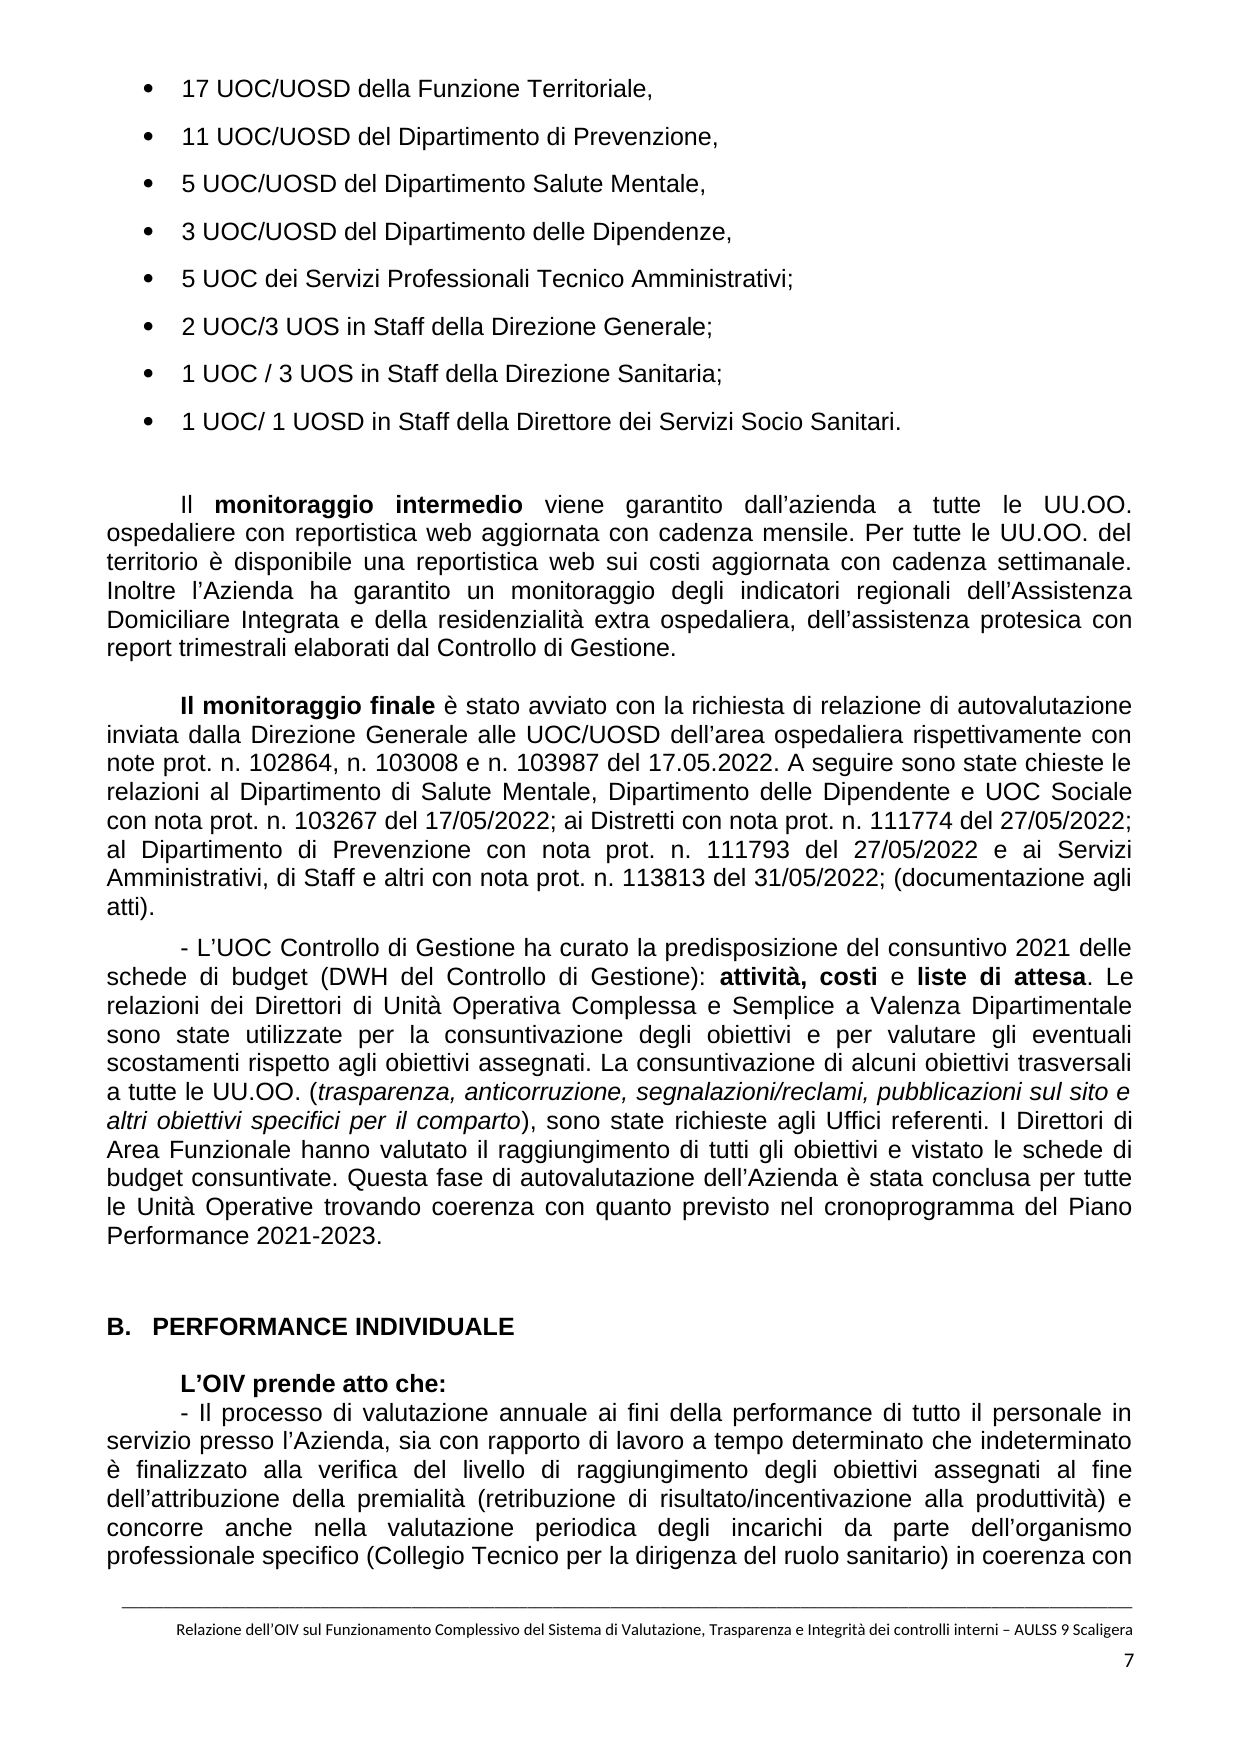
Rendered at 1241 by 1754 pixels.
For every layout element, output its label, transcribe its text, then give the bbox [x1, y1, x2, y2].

list 1 UOC/ 1 UOSD in Staff della Direttore dei Servizi Socio Sanitari. [144, 407, 1134, 436]
text Il monitoraggio intermedio viene garantito dall’azienda a tutte le UU.OO. ospedaliere con reportistica web aggiornata con cadenza mensile. Per tutte le UU.OO. del territorio è disponibile una reportistica web sui costi aggiornata con cadenza settimanale. Inoltre l’Azienda ha garantito un monitoraggio degli indicatori regionali dell’Assistenza Domiciliare Integrata e della residenzialità extra ospedaliera, dell’assistenza protesica con report trimestrali elaborati dal Controllo di Gestione. [106, 490, 1134, 662]
list 3 UOC/UOSD del Dipartimento delle Dipendenze, [144, 217, 1134, 246]
subtitle B. PERFORMANCE INDIVIDUALE [106, 1312, 1134, 1341]
list 17 UOC/UOSD della Funzione Territoriale, [144, 74, 1134, 103]
text Il monitoraggio finale è stato avviato con la richiesta di relazione di autovalutazione inviata dalla Direzione Generale alle UOC/UOSD dell’area ospedaliera rispettivamente con note prot. n. 102864, n. 103008 e n. 103987 del 17.05.2022. A seguire sono state chieste le relazioni al Dipartimento di Salute Mentale, Dipartimento delle Dipendente e UOC Sociale con nota prot. n. 103267 del 17/05/2022; ai Distretti con nota prot. n. 111774 del 27/05/2022; al Dipartimento di Prevenzione con nota prot. n. 111793 del 27/05/2022 e ai Servizi Amministrativi, di Staff e altri con nota prot. n. 113813 del 31/05/2022; (documentazione agli atti). [106, 691, 1134, 921]
text - L’UOC Controllo di Gestione ha curato la predisposizione del consuntivo 2021 delle schede di budget (DWH del Controllo di Gestione): attività, costi e liste di attesa. Le relazioni dei Direttori di Unità Operativa Complessa e Semplice a Valenza Dipartimentale sono state utilizzate per la consuntivazione degli obiettivi e per valutare gli eventuali scostamenti rispetto agli obiettivi assegnati. La consuntivazione di alcuni obiettivi trasversali a tutte le UU.OO. (trasparenza, anticorruzione, segnalazioni/reclami, pubblicazioni sul sito e altri obiettivi specifici per il comparto), sono state richieste agli Uffici referenti. I Direttori di Area Funzionale hanno valutato il raggiungimento di tutti gli obiettivi e vistato le schede di budget consuntivate. Questa fase di autovalutazione dell’Azienda è stata conclusa per tutte le Unità Operative trovando coerenza con quanto previsto nel cronoprogramma del Piano Performance 2021-2023. [106, 933, 1134, 1250]
list 5 UOC/UOSD del Dipartimento Salute Mentale, [144, 169, 1134, 198]
list 5 UOC dei Servizi Professionali Tecnico Amministrativi; [144, 264, 1134, 293]
list 2 UOC/3 UOS in Staff della Direzione Generale; [144, 312, 1134, 341]
list 11 UOC/UOSD del Dipartimento di Prevenzione, [144, 121, 1134, 150]
text L’OIV prende atto che: [106, 1369, 1134, 1397]
list 1 UOC / 3 UOS in Staff della Direzione Sanitaria; [144, 359, 1134, 388]
text - Il processo di valutazione annuale ai fini della performance di tutto il personale in servizio presso l’Azienda, sia con rapporto di lavoro a tempo determinato che indeterminato è finalizzato alla verifica del livello di raggiungimento degli obiettivi assegnati al fine dell’attribuzione della premialità (retribuzione di risultato/incentivazione alla produttività) e concorre anche nella valutazione periodica degli incarichi da parte dell’organismo professionale specifico (Collegio Tecnico per la dirigenza del ruolo sanitario) in coerenza con [106, 1397, 1134, 1570]
